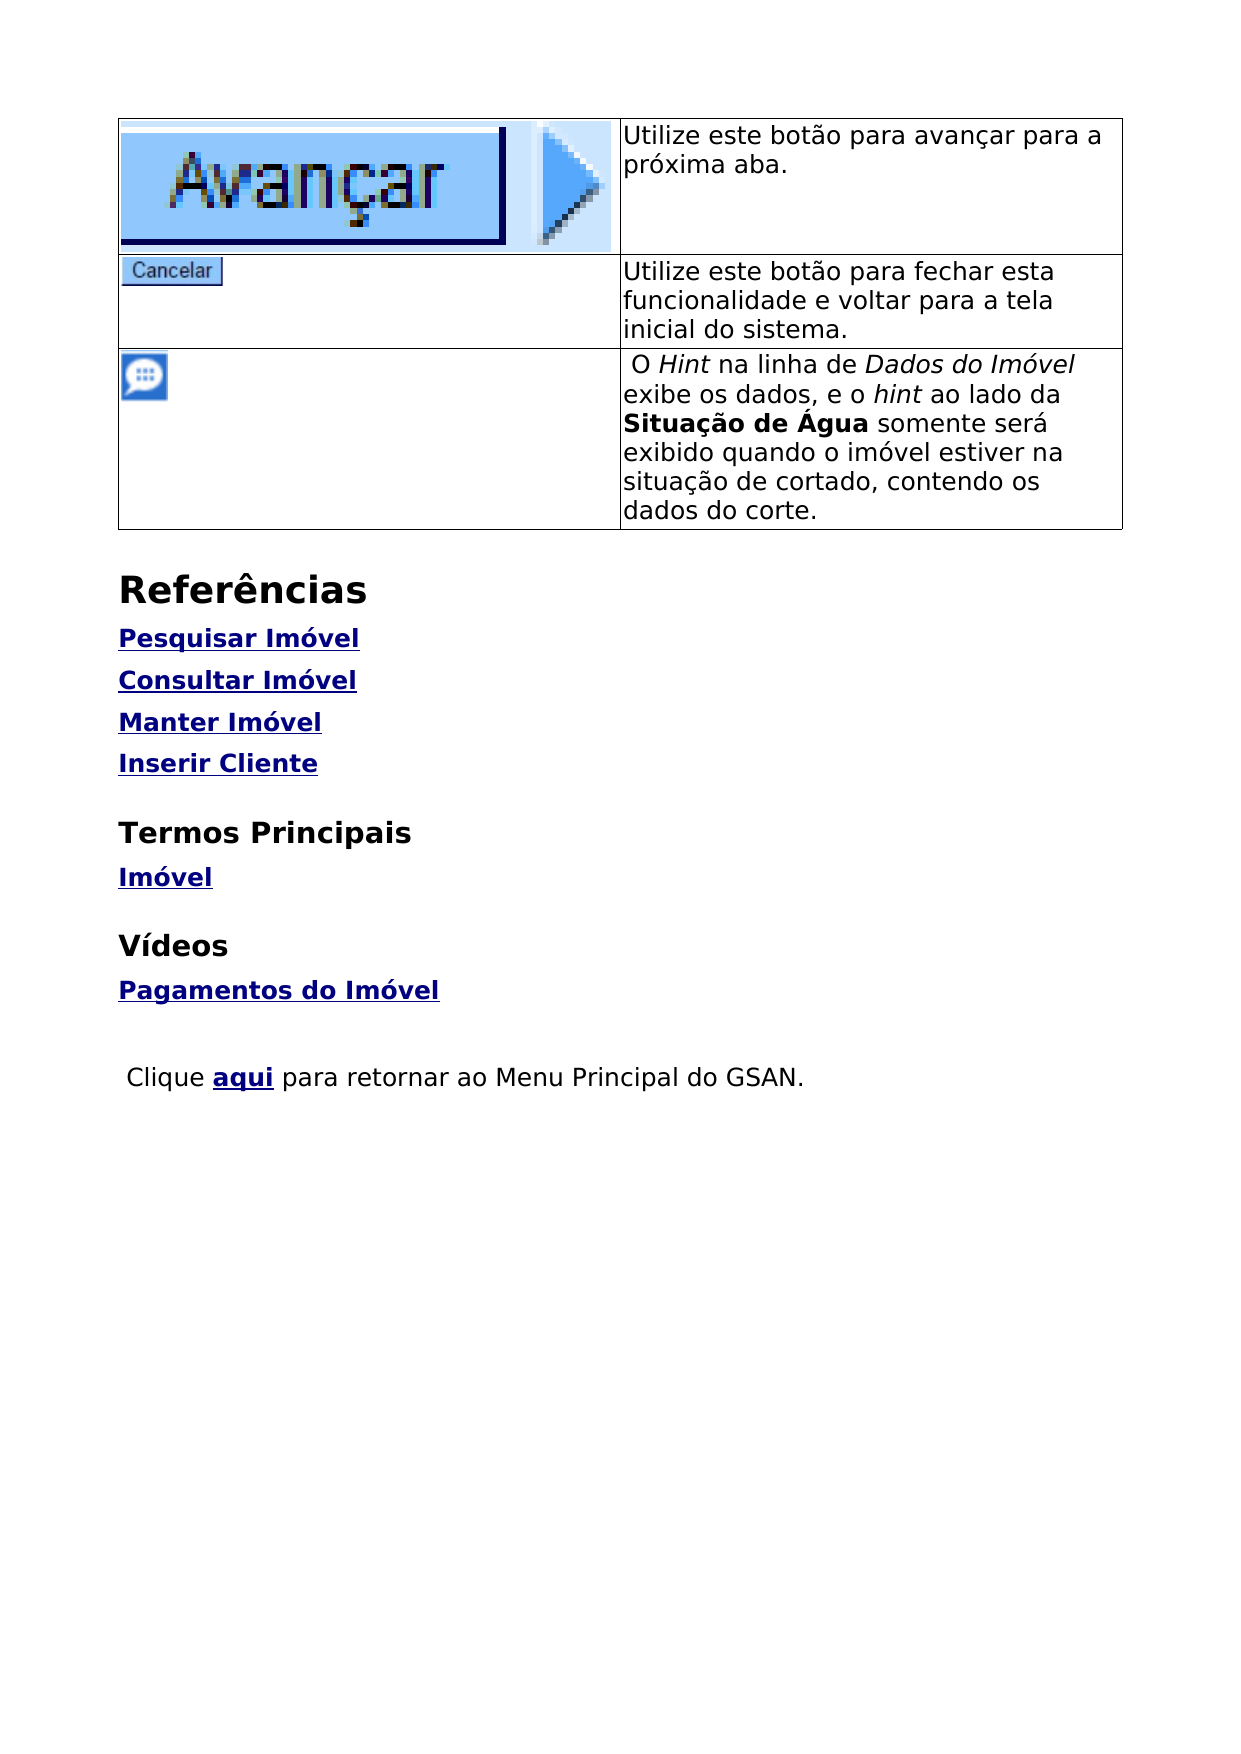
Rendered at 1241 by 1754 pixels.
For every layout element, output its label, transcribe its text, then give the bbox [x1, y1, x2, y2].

text Manter Imóvel [118, 708, 1122, 737]
picture [121, 121, 618, 252]
table_cell Utilize este botão para fechar esta funcionalidade e voltar para a tela inicial do sistema. [621, 255, 1122, 348]
subtitle Referências [118, 568, 1122, 612]
text Pesquisar Imóvel [118, 625, 1122, 654]
table_cell O Hint na linha de Dados do Imóvel exibe os dados, e o hint ao lado da Situação de Água somente será exibido quando o imóvel estiver na situação de cortado, contendo os dados do corte. [621, 349, 1122, 529]
subtitle Termos Principais [118, 816, 1122, 850]
picture [121, 350, 168, 403]
text Consultar Imóvel [118, 666, 1122, 696]
text Inserir Cliente [118, 750, 1122, 779]
table_cell [119, 255, 620, 348]
text Pagamentos do Imóvel Clique aqui para retornar ao Menu Principal do GSAN. [118, 976, 1122, 1093]
picture [121, 257, 223, 286]
text Imóvel [118, 863, 1122, 892]
subtitle Vídeos [118, 929, 1122, 963]
table_cell [119, 349, 620, 529]
table_cell Utilize este botão para avançar para a próxima aba. [621, 119, 1122, 254]
